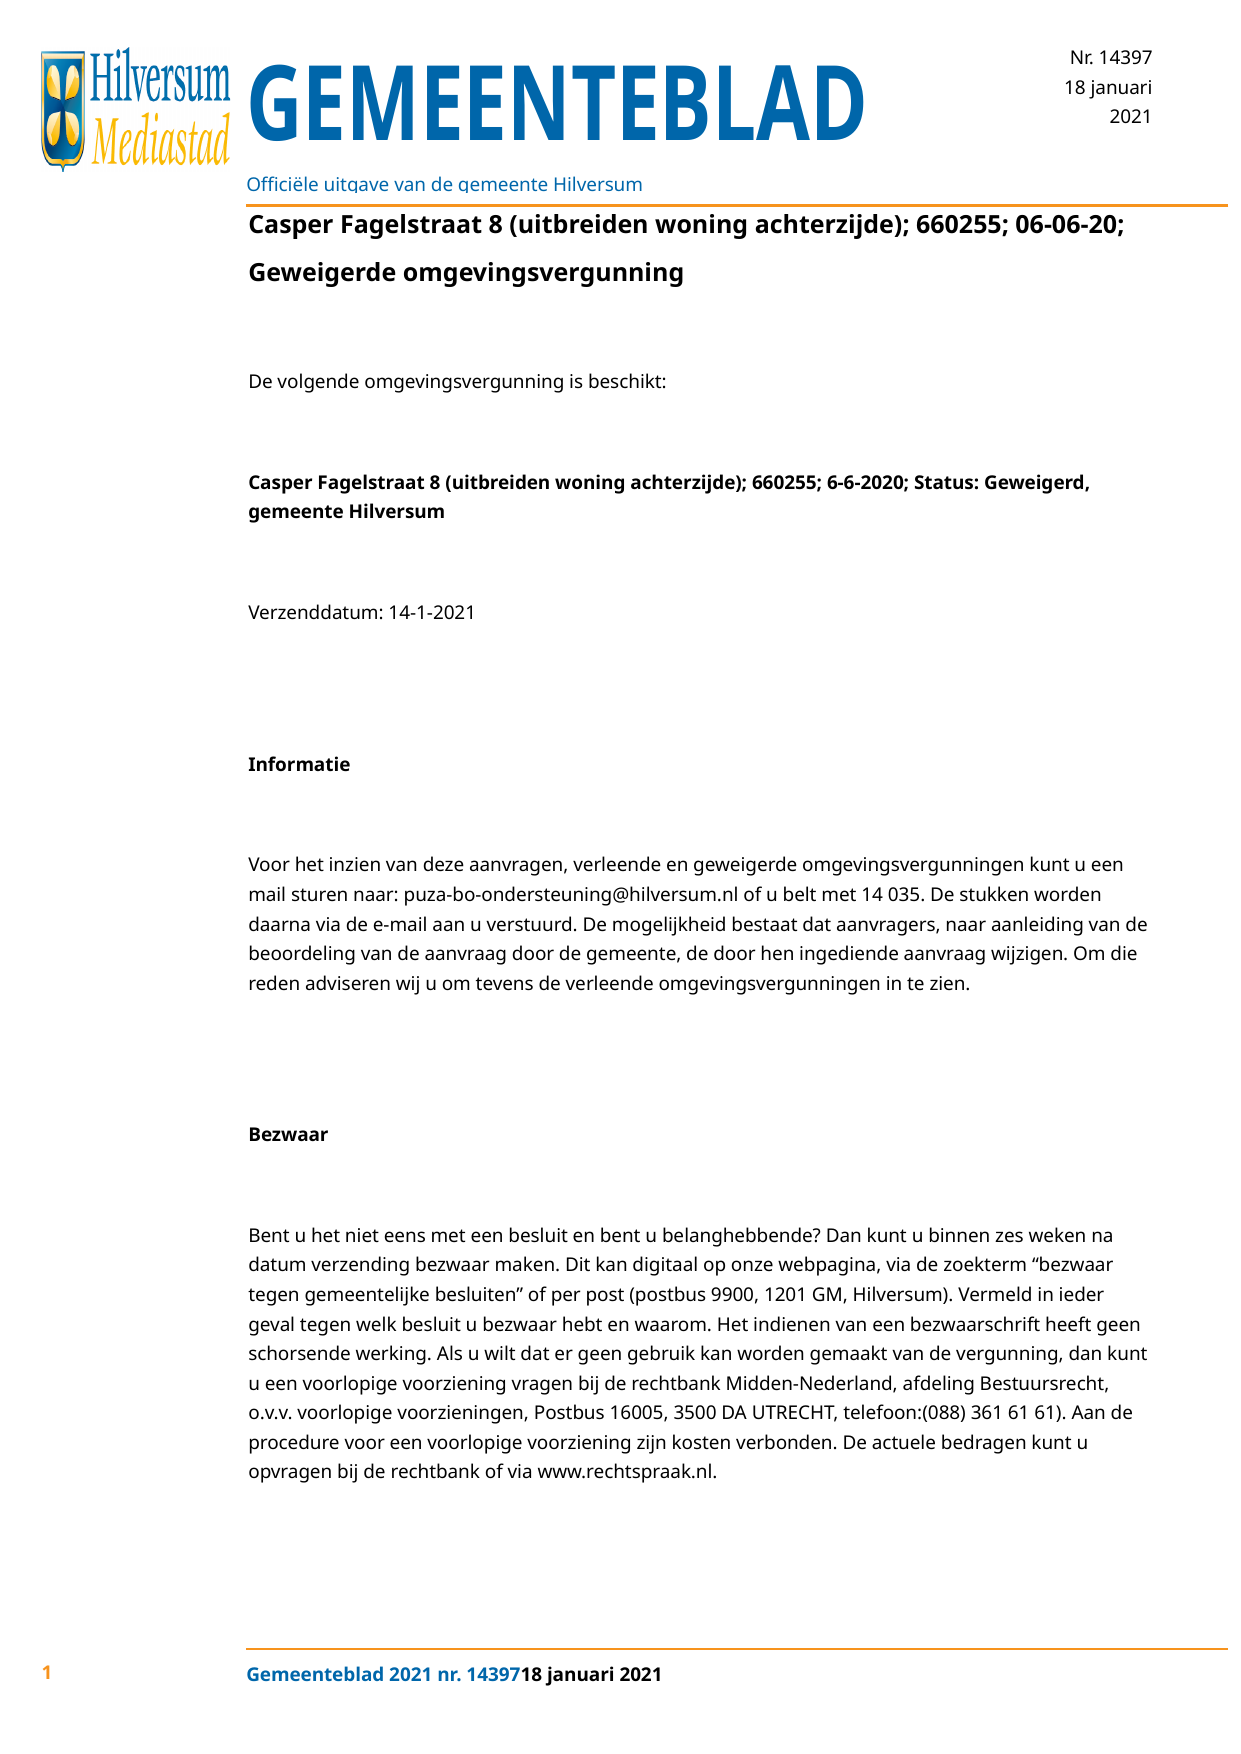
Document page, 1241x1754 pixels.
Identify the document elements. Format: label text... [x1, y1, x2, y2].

text Casper Fagelstraat 8 (uitbreiden woning achterzijde); 660255; 06-06-20; Geweigerde omgevingsvergunning [248, 207, 1152, 288]
text Casper Fagelstraat 8 (uitbreiden woning achterzijde); 660255; 6-6-2020; Status: Geweigerd, gemeente Hilversum [248, 469, 1152, 524]
text De volgende omgevingsvergunning is beschikt: [248, 368, 1152, 394]
text Verzenddatum: 14-1-2021 [248, 599, 1152, 625]
text Voor het inzien van deze aanvragen, verleende en geweigerde omgevingsvergunningen kunt u een mail sturen naar: puza-bo-ondersteuning@hilversum.nl of u belt met 14 035. De stukken worden daarna via de e-mail aan u verstuurd. De mogelijkheid bestaat dat aanvragers, naar aanleiding van de beoordeling van de aanvraag door de gemeente, de door hen ingediende aanvraag wijzigen. Om die reden adviseren wij u om tevens de verleende omgevingsvergunningen in te zien. [248, 852, 1152, 996]
picture [41, 47, 231, 172]
text Bent u het niet eens met een besluit en bent u belanghebbende? Dan kunt u binnen zes weken na datum verzending bezwaar maken. Dit kan digitaal op onze webpagina, via de zoekterm “bezwaar tegen gemeentelijke besluiten” of per post (postbus 9900, 1201 GM, Hilversum). Vermeld in ieder geval tegen welk besluit u bezwaar hebt en waarom. Het indienen van een bezwaarschrift heeft geen schorsende werking. Als u wilt dat er geen gebruik kan worden gemaakt van de vergunning, dan kunt u een voorlopige voorziening vragen bij de rechtbank Midden-Nederland, afdeling Bestuursrecht, o.v.v. voorlopige voorzieningen, Postbus 16005, 3500 DA UTRECHT, telefoon:(088) 361 61 61). Aan de procedure voor een voorlopige voorziening zijn kosten verbonden. De actuele bedragen kunt u opvragen bij de rechtbank of via www.rechtspraak.nl. [248, 1222, 1152, 1484]
text Informatie [248, 751, 1152, 777]
text Bezwaar [248, 1121, 1152, 1147]
